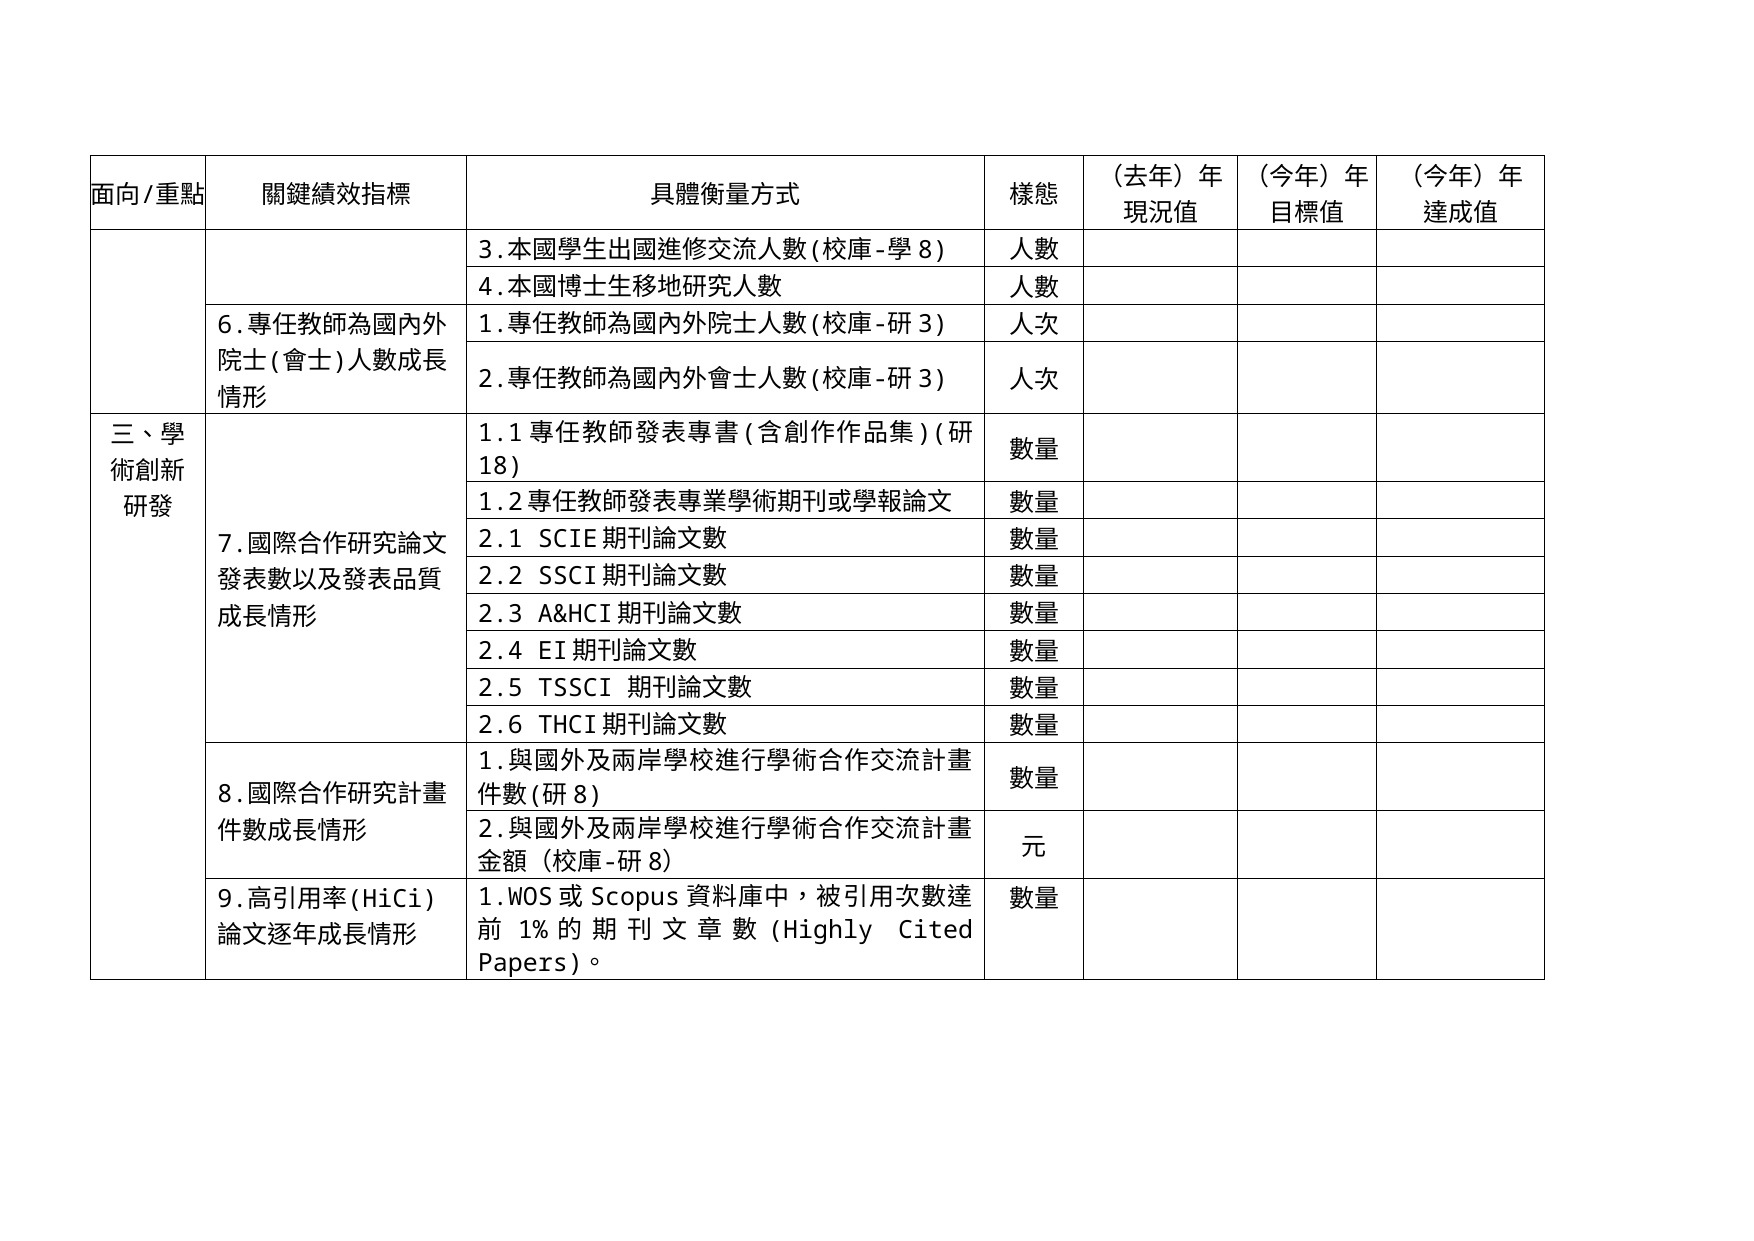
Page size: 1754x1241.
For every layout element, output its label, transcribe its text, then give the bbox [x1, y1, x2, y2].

table_cell [91, 230, 205, 413]
table_cell 2.專任教師為國內外會士人數(校庫-研3) [467, 342, 984, 413]
table_cell 2.與國外及兩岸學校進行學術合作交流計畫金額（校庫-研8） [467, 811, 984, 877]
table_cell 數量 [985, 669, 1083, 705]
table_cell [1084, 230, 1237, 266]
table_cell [1377, 519, 1544, 556]
table_cell [1377, 669, 1544, 705]
table_cell [1377, 482, 1544, 518]
table_cell 4.本國博士生移地研究人數 [467, 267, 984, 303]
table_cell 2.4 EI期刊論文數 [467, 631, 984, 667]
table_cell [1377, 879, 1544, 978]
table_cell [1377, 811, 1544, 877]
table_cell [1238, 482, 1376, 518]
table_cell [1084, 557, 1237, 593]
table_cell 6.專任教師為國內外院士(會士)人數成長情形 [206, 305, 466, 413]
table_cell [1377, 230, 1544, 266]
table_cell [1377, 706, 1544, 742]
table_cell [1377, 267, 1544, 303]
table_cell 數量 [985, 519, 1083, 556]
table_cell 2.6 THCI期刊論文數 [467, 706, 984, 742]
table_cell 人次 [985, 342, 1083, 413]
table_cell [1238, 342, 1376, 413]
table_cell 數量 [985, 482, 1083, 518]
table_header 關鍵績效指標 [206, 156, 466, 229]
table_cell [1084, 706, 1237, 742]
table_cell [1238, 811, 1376, 877]
table_cell 數量 [985, 594, 1083, 630]
table_cell [1238, 631, 1376, 667]
table_cell [1377, 557, 1544, 593]
table_cell 人次 [985, 305, 1083, 341]
table_cell 數量 [985, 706, 1083, 742]
table_cell 數量 [985, 557, 1083, 593]
table_cell 1.與國外及兩岸學校進行學術合作交流計畫件數(研8) [467, 743, 984, 810]
table_cell 數量 [985, 414, 1083, 481]
table_cell [1238, 743, 1376, 810]
table_header （今年）年 目標值 [1238, 156, 1376, 229]
table_cell [1084, 879, 1237, 978]
table_header （今年）年 達成值 [1377, 156, 1544, 229]
table_cell 2.2 SSCI期刊論文數 [467, 557, 984, 593]
table_cell [1084, 342, 1237, 413]
table_cell 1.WOS或Scopus資料庫中，被引用次數達前1%的期刊文章數(Highly Cited Papers)。 [467, 879, 984, 978]
table_cell [1084, 743, 1237, 810]
table_cell 1.專任教師為國內外院士人數(校庫-研3) [467, 305, 984, 341]
table_cell [1238, 414, 1376, 481]
table_cell 9.高引用率(HiCi)論文逐年成長情形 [206, 879, 466, 978]
table_cell 數量 [985, 743, 1083, 810]
table_cell [1377, 342, 1544, 413]
table_cell [1084, 631, 1237, 667]
table_cell 三、學術創新研發 [91, 414, 205, 978]
table_cell [1377, 631, 1544, 667]
table_cell 3.本國學生出國進修交流人數(校庫-學8) [467, 230, 984, 266]
table_cell [1084, 669, 1237, 705]
table_cell 2.5 TSSCI 期刊論文數 [467, 669, 984, 705]
table_cell [1238, 706, 1376, 742]
table_cell 2.3 A&HCI期刊論文數 [467, 594, 984, 630]
table_cell [1238, 519, 1376, 556]
table_cell 8.國際合作研究計畫件數成長情形 [206, 743, 466, 877]
table_cell [1238, 669, 1376, 705]
table_header （去年）年 現況值 [1084, 156, 1237, 229]
table_cell [1377, 305, 1544, 341]
table_cell 數量 [985, 879, 1083, 978]
table_cell [1084, 267, 1237, 303]
table_cell [1084, 414, 1237, 481]
table_cell [1238, 267, 1376, 303]
table_cell [1084, 811, 1237, 877]
table_cell 7.國際合作研究論文發表數以及發表品質成長情形 [206, 414, 466, 742]
table_cell [206, 230, 466, 303]
table_cell [1377, 743, 1544, 810]
table_cell 2.1 SCIE期刊論文數 [467, 519, 984, 556]
table_cell [1238, 557, 1376, 593]
table_cell [1084, 482, 1237, 518]
table_header 樣態 [985, 156, 1083, 229]
table_cell [1238, 594, 1376, 630]
table_cell [1238, 879, 1376, 978]
table_cell 1.2專任教師發表專業學術期刊或學報論文 [467, 482, 984, 518]
table_header 具體衡量方式 [467, 156, 984, 229]
table_cell 數量 [985, 631, 1083, 667]
table_cell 人數 [985, 267, 1083, 303]
table_cell [1238, 305, 1376, 341]
table_cell [1238, 230, 1376, 266]
table_cell 人數 [985, 230, 1083, 266]
table_cell [1377, 594, 1544, 630]
table_cell 元 [985, 811, 1083, 877]
table_cell [1084, 594, 1237, 630]
table_header 面向/重點 [91, 156, 205, 229]
table_cell [1377, 414, 1544, 481]
table_cell 1.1專任教師發表專書(含創作作品集)(研18) [467, 414, 984, 481]
table_cell [1084, 519, 1237, 556]
table_cell [1084, 305, 1237, 341]
